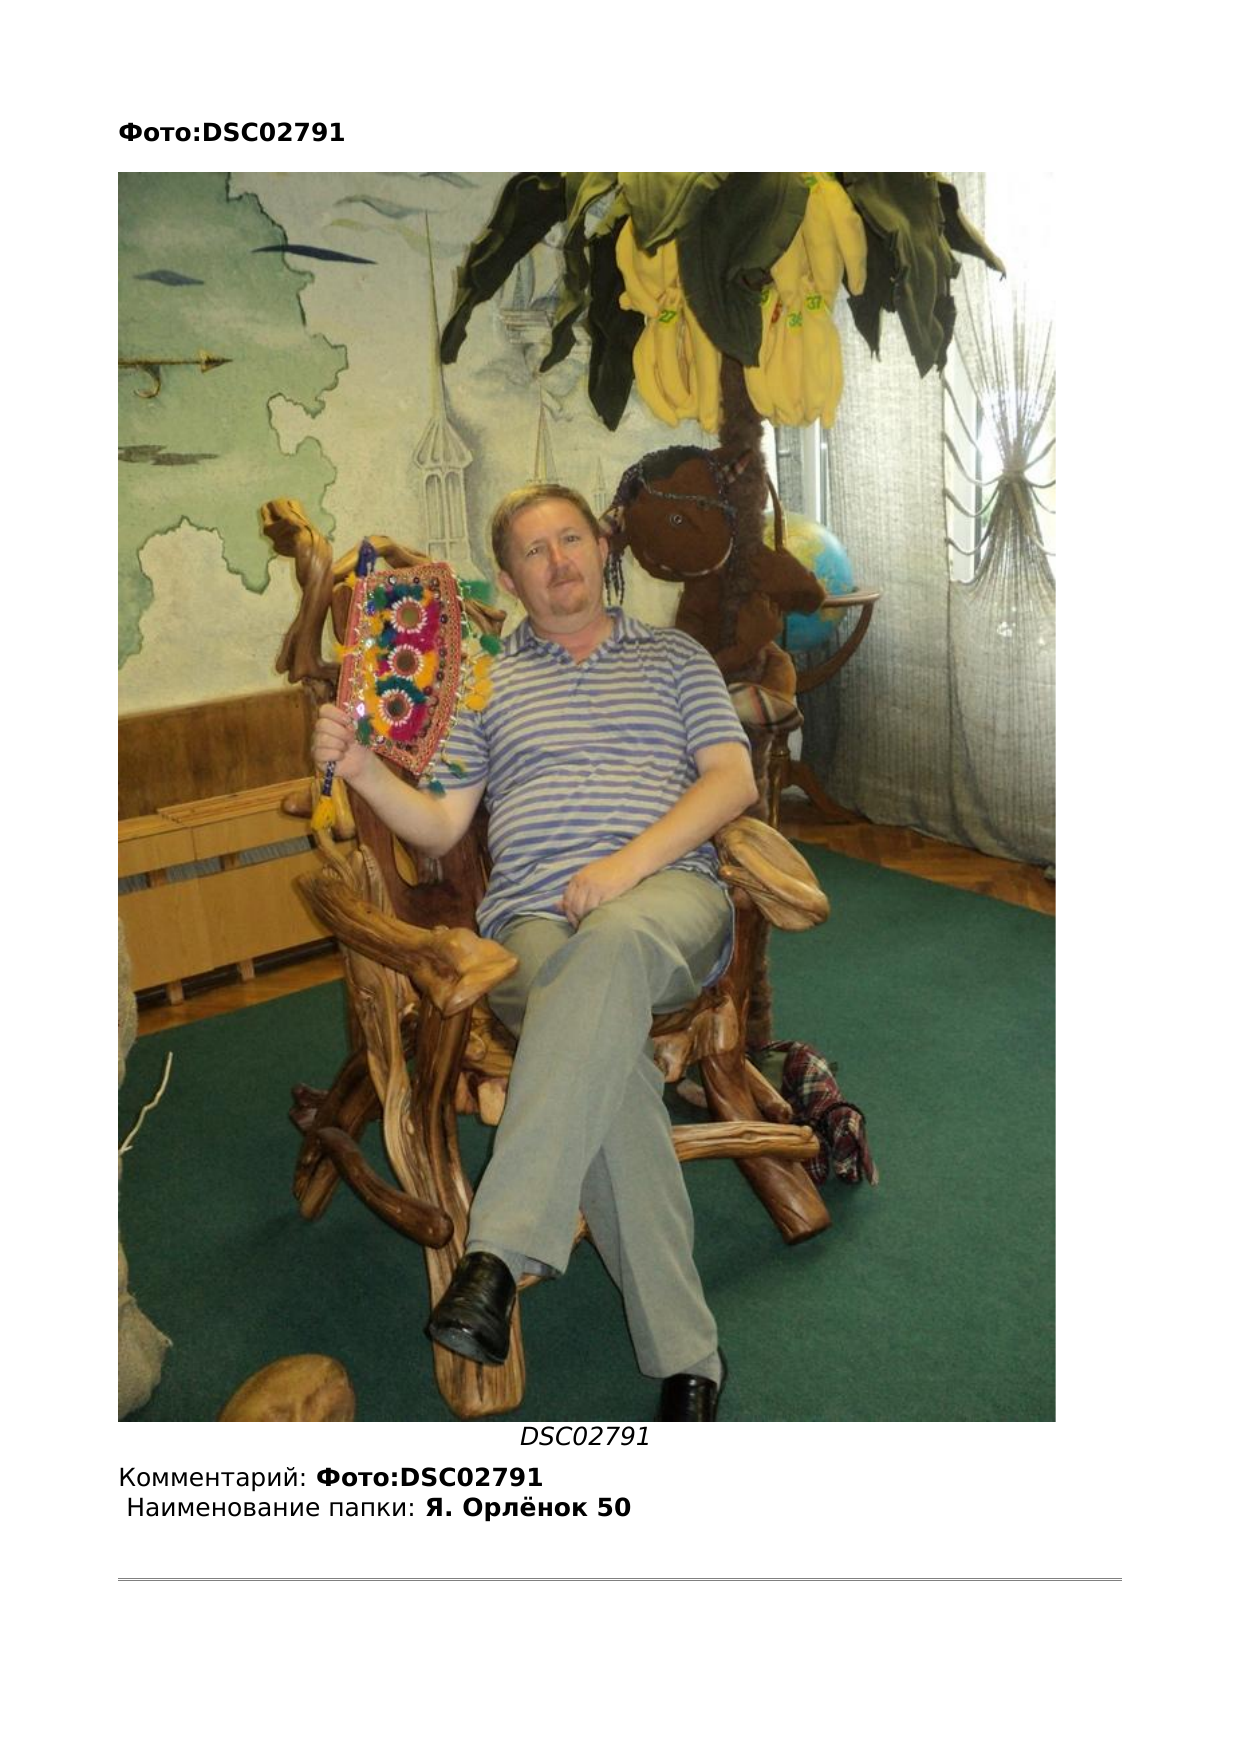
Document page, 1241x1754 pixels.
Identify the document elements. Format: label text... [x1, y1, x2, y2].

picture [118, 172, 1056, 1422]
text DSC02791 [118, 1422, 1056, 1451]
text Комментарий: Фото:DSC02791 Наименование папки: Я. Орлёнок 50 [118, 1463, 1122, 1551]
subtitle Фото:DSC02791 [118, 118, 1122, 147]
